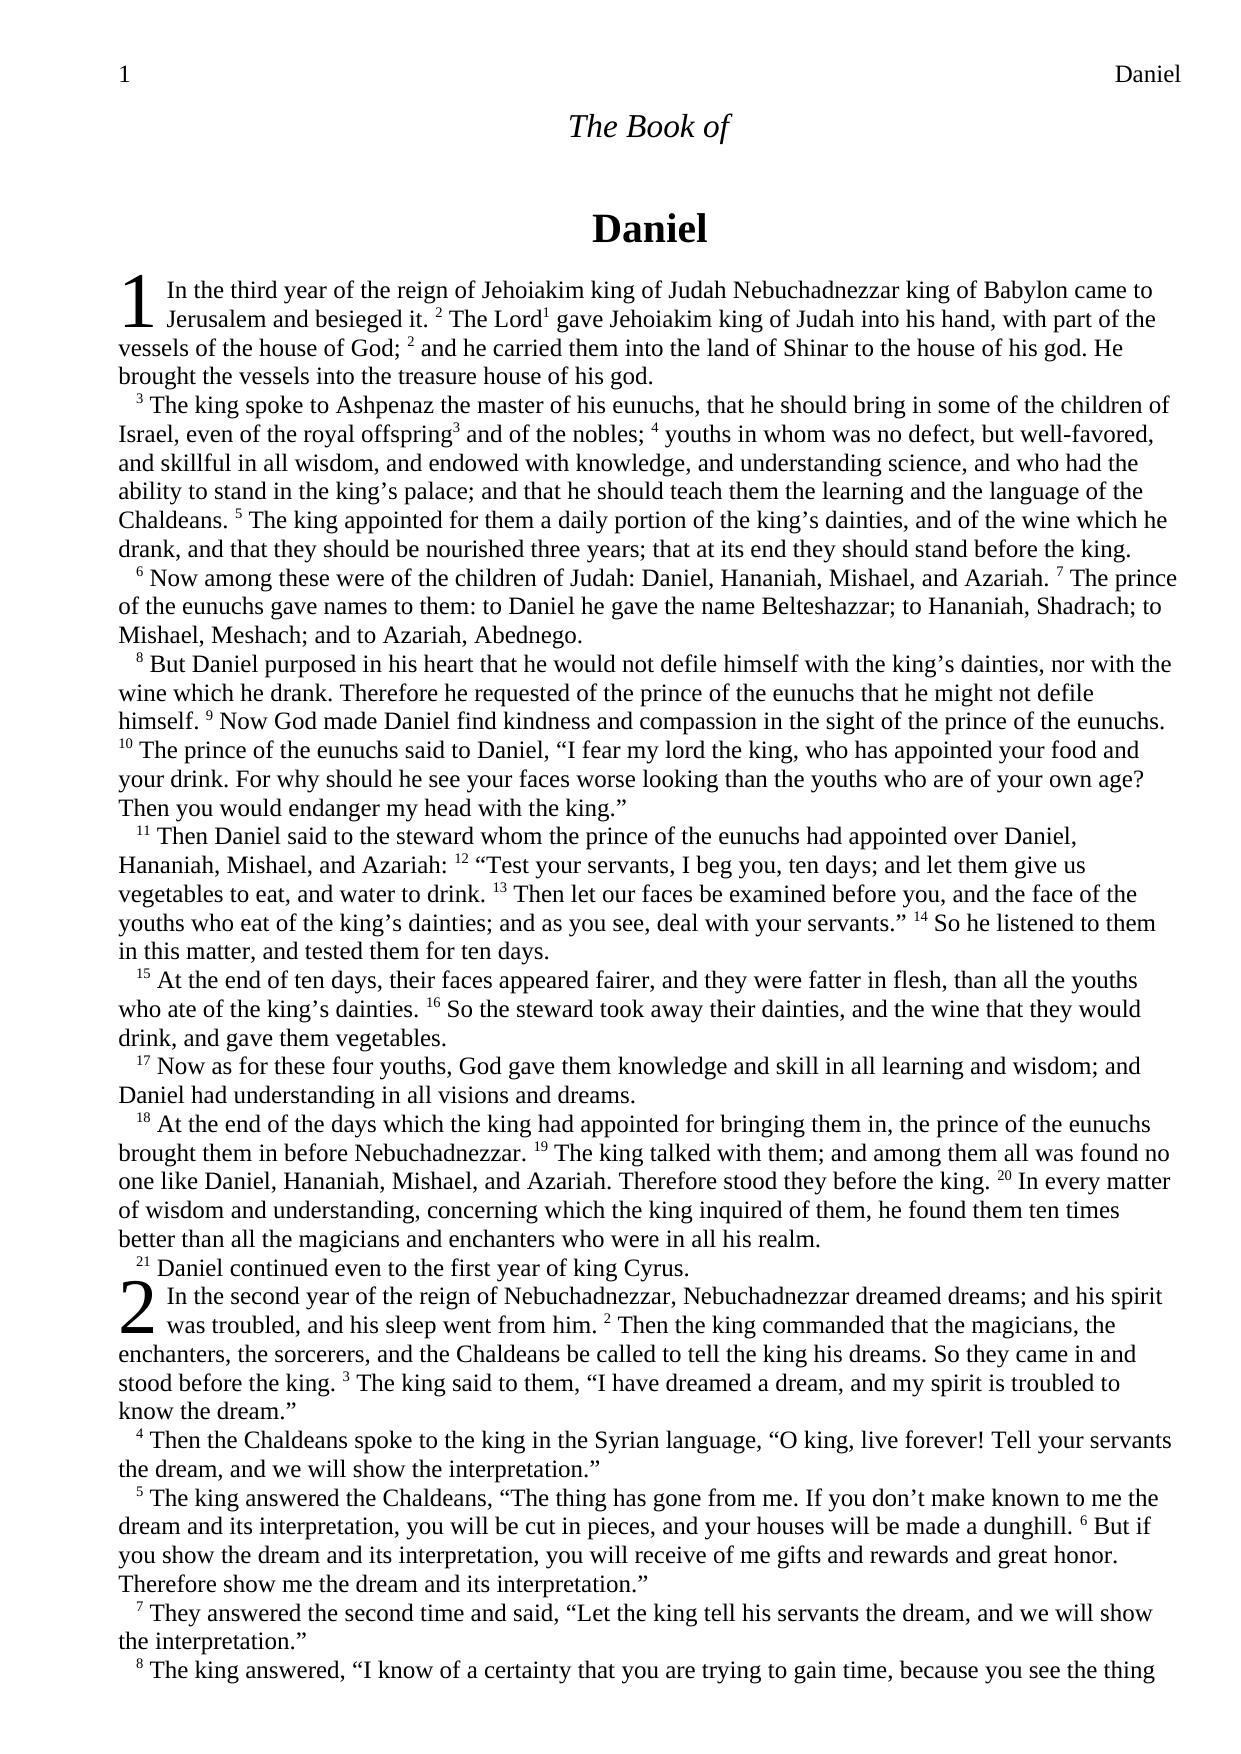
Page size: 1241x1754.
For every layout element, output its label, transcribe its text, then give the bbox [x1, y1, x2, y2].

text Daniel [118, 204, 1181, 252]
text The Book of [118, 106, 1181, 144]
text 3 The king spoke to Ashpenaz the master of his eunuchs, that he should bring in some of the children of Israel, even of the royal offspring3 and of the nobles; 4 youths in whom was no defect, but well-favored, and skillful in all wisdom, and endowed with knowledge, and understanding science, and who had the ability to stand in the king’s palace; and that he should teach them the learning and the language of the Chaldeans. 5 The king appointed for them a daily portion of the king’s dainties, and of the wine which he drank, and that they should be nourished three years; that at its end they should stand before the king. [118, 390, 1181, 563]
text 8 But Daniel purposed in his heart that he would not defile himself with the king’s dainties, nor with the wine which he drank. Therefore he requested of the prince of the eunuchs that he might not defile himself. 9 Now God made Daniel find kindness and compassion in the sight of the prince of the eunuchs. 10 The prince of the eunuchs said to Daniel, “I fear my lord the king, who has appointed your food and your drink. For why should he see your faces worse looking than the youths who are of your own age? Then you would endanger my head with the king.” [118, 649, 1181, 821]
text 8 The king answered, “I know of a certainty that you are trying to gain time, because you see the thing [118, 1655, 1181, 1684]
text 4 Then the Chaldeans spoke to the king in the Syrian language, “O king, live forever! Tell your servants the dream, and we will show the interpretation.” [118, 1425, 1181, 1483]
text 5 The king answered the Chaldeans, “The thing has gone from me. If you don’t make known to me the dream and its interpretation, you will be cut in pieces, and your houses will be made a dunghill. 6 But if you show the dream and its interpretation, you will receive of me gifts and rewards and great honor. Therefore show me the dream and its interpretation.” [118, 1483, 1181, 1598]
text 1In the third year of the reign of Jehoiakim king of Judah Nebuchadnezzar king of Babylon came to Jerusalem and besieged it. 2 The Lord1 gave Jehoiakim king of Judah into his hand, with part of the vessels of the house of God; 2 and he carried them into the land of Shinar to the house of his god. He brought the vessels into the treasure house of his god. [118, 275, 1181, 390]
text 15 At the end of ten days, their faces appeared fairer, and they were fatter in flesh, than all the youths who ate of the king’s dainties. 16 So the steward took away their dainties, and the wine that they would drink, and gave them vegetables. [118, 965, 1181, 1051]
text 17 Now as for these four youths, God gave them knowledge and skill in all learning and wisdom; and Daniel had understanding in all visions and dreams. [118, 1051, 1181, 1109]
text 11 Then Daniel said to the steward whom the prince of the eunuchs had appointed over Daniel, Hananiah, Mishael, and Azariah: 12 “Test your servants, I beg you, ten days; and let them give us vegetables to eat, and water to drink. 13 Then let our faces be examined before you, and the face of the youths who eat of the king’s dainties; and as you see, deal with your servants.” 14 So he listened to them in this matter, and tested them for ten days. [118, 821, 1181, 965]
text 18 At the end of the days which the king had appointed for bringing them in, the prince of the eunuchs brought them in before Nebuchadnezzar. 19 The king talked with them; and among them all was found no one like Daniel, Hananiah, Mishael, and Azariah. Therefore stood they before the king. 20 In every matter of wisdom and understanding, concerning which the king inquired of them, he found them ten times better than all the magicians and enchanters who were in all his realm. [118, 1109, 1181, 1253]
text 7 They answered the second time and said, “Let the king tell his servants the dream, and we will show the interpretation.” [118, 1598, 1181, 1655]
text 6 Now among these were of the children of Judah: Daniel, Hananiah, Mishael, and Azariah. 7 The prince of the eunuchs gave names to them: to Daniel he gave the name Belteshazzar; to Hananiah, Shadrach; to Mishael, Meshach; and to Azariah, Abednego. [118, 563, 1181, 649]
text 2In the second year of the reign of Nebuchadnezzar, Nebuchadnezzar dreamed dreams; and his spirit was troubled, and his sleep went from him. 2 Then the king commanded that the magicians, the enchanters, the sorcerers, and the Chaldeans be called to tell the king his dreams. So they came in and stood before the king. 3 The king said to them, “I have dreamed a dream, and my spirit is troubled to know the dream.” [118, 1281, 1181, 1425]
text 21 Daniel continued even to the first year of king Cyrus. [118, 1253, 1181, 1281]
